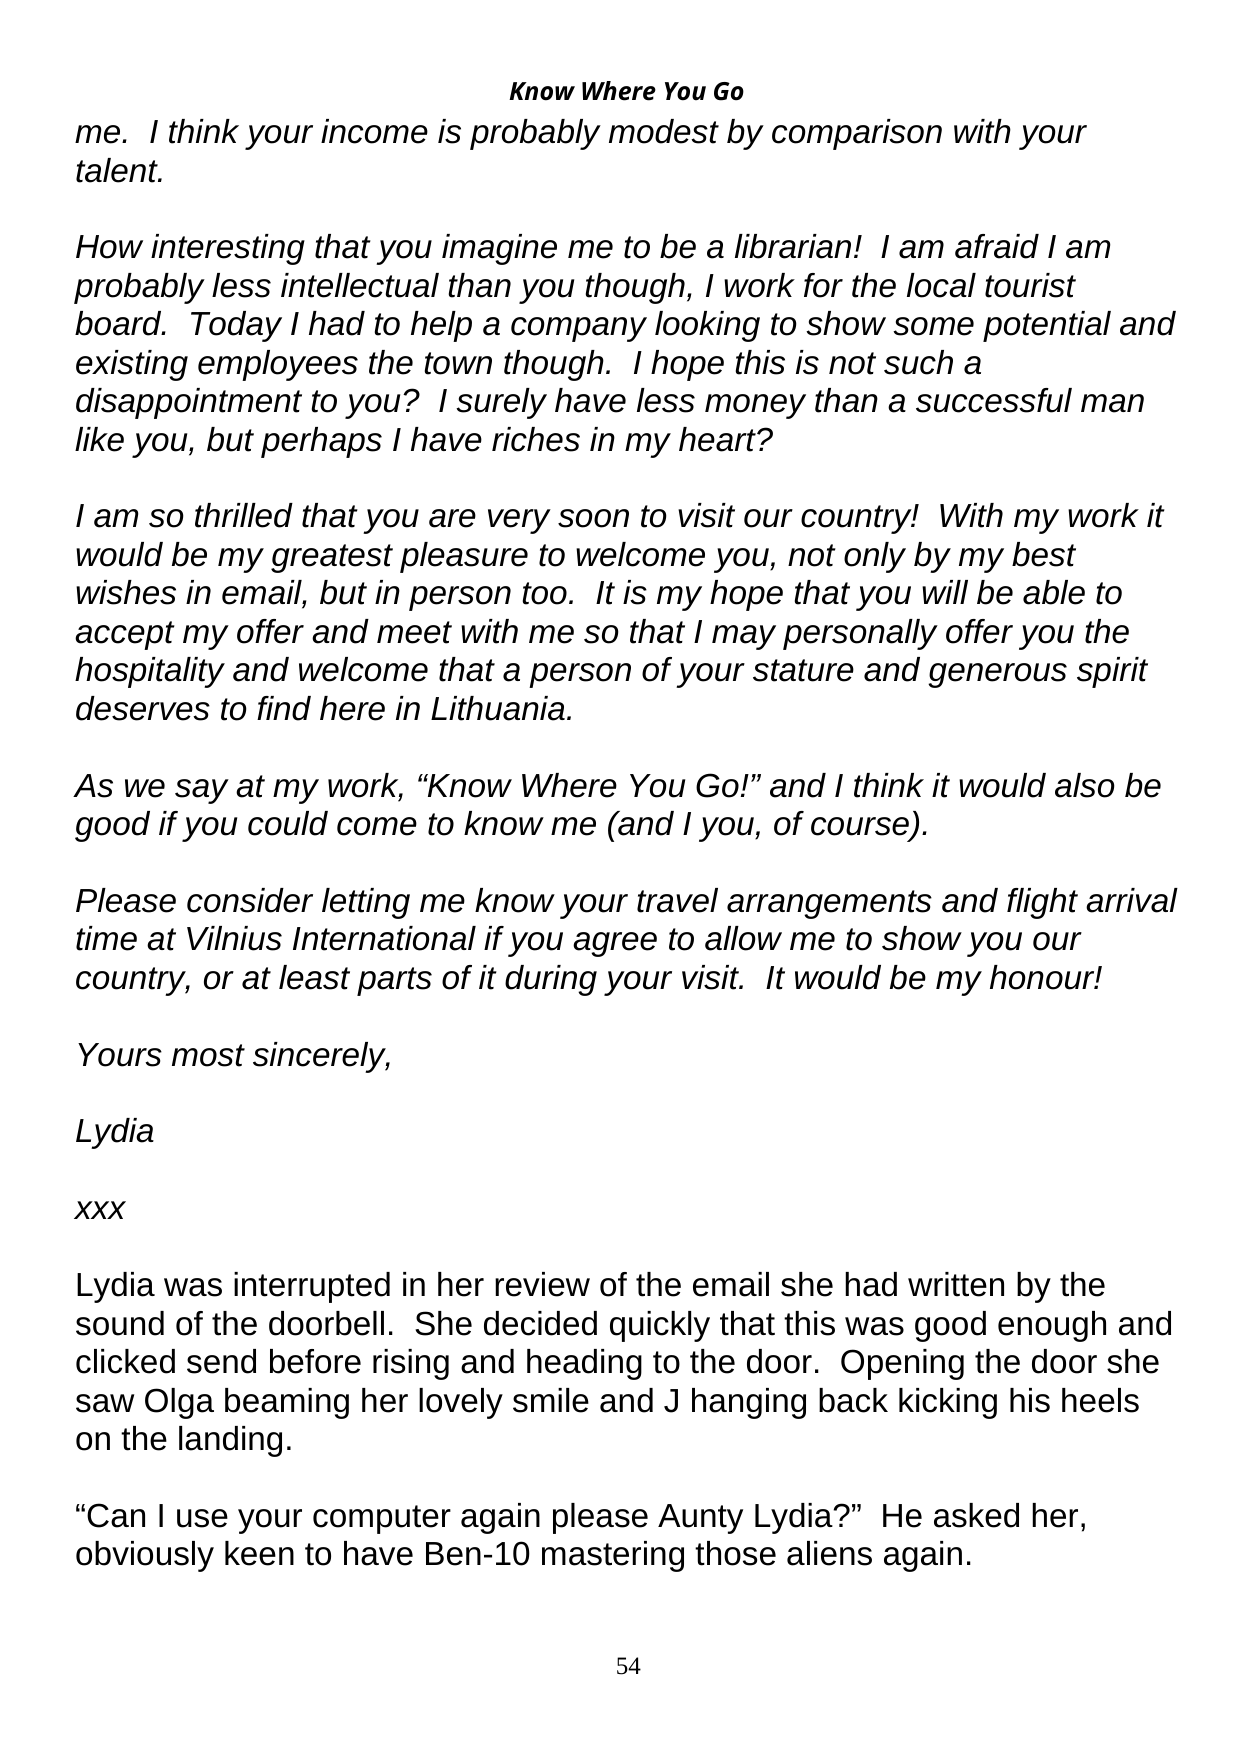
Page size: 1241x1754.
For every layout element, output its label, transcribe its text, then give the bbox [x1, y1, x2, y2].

text Lydia [75, 1112, 1181, 1150]
text Lydia was interrupted in her review of the email she had written by the sound of the doorbell. She decided quickly that this was good enough and clicked send before rising and heading to the door. Opening the door she saw Olga beaming her lovely smile and J hanging back kicking his heels on the landing. [75, 1265, 1181, 1457]
text “Can I use your computer again please Aunty Lydia?” He asked her, obviously keen to have Ben-10 mastering those aliens again. [75, 1496, 1181, 1573]
text me. I think your income is probably modest by comparison with your talent. [75, 112, 1181, 189]
text xxx [75, 1188, 1181, 1227]
text Yours most sincerely, [75, 1035, 1181, 1073]
text How interesting that you imagine me to be a librarian! I am afraid I am probably less intellectual than you though, I work for the local tourist board. Today I had to help a company looking to show some potential and existing employees the town though. I hope this is not such a disappointment to you? I surely have less money than a successful man like you, but perhaps I have riches in my heart? [75, 227, 1181, 458]
text I am so thrilled that you are very soon to visit our country! With my work it would be my greatest pleasure to welcome you, not only by my best wishes in email, but in person too. It is my hope that you will be able to accept my offer and meet with me so that I may personally offer you the hospitality and welcome that a person of your stature and generous spirit deserves to find here in Lithuania. [75, 497, 1181, 727]
text As we say at my work, “Know Where You Go!” and I think it would also be good if you could come to know me (and I you, of course). [75, 766, 1181, 842]
text Please consider letting me know your travel arrangements and flight arrival time at Vilnius International if you agree to allow me to show you our country, or at least parts of it during your visit. It would be my honour! [75, 881, 1181, 996]
